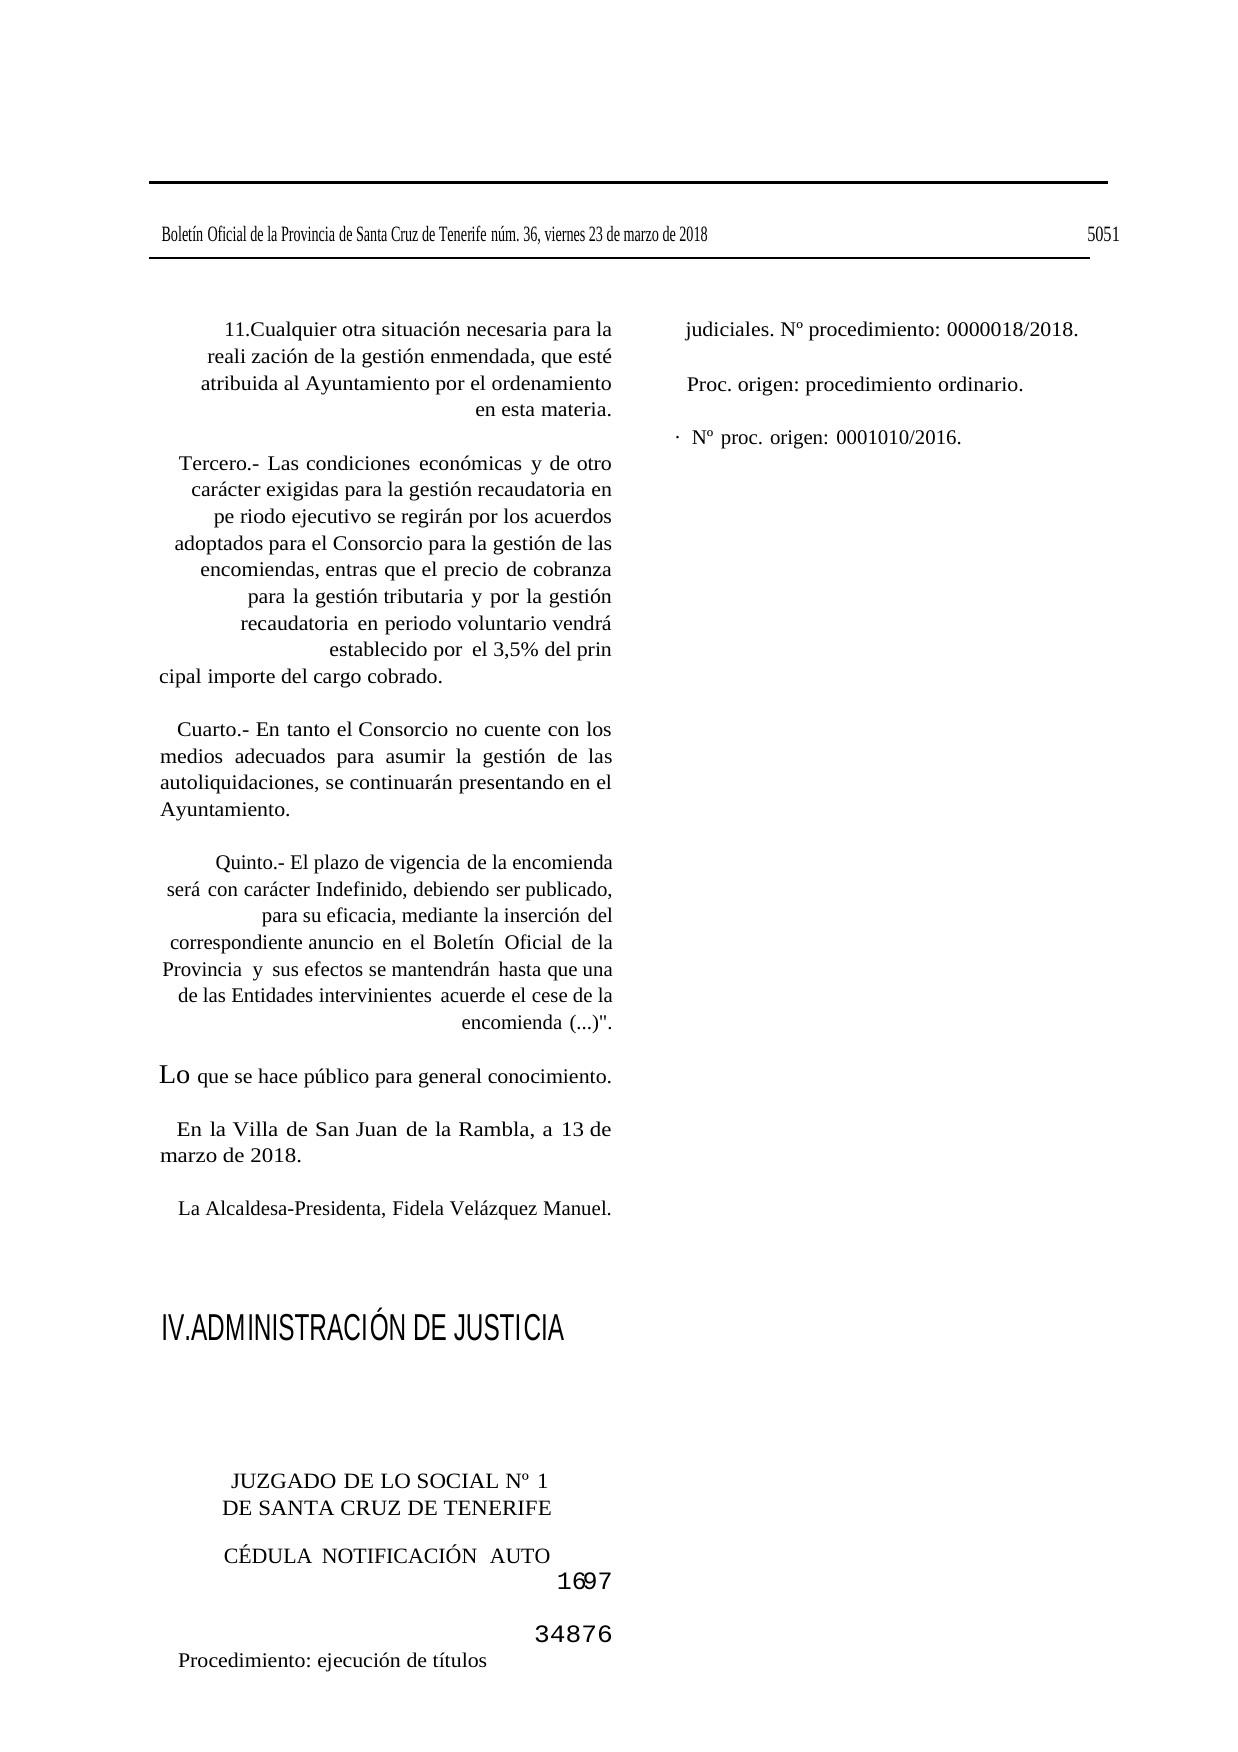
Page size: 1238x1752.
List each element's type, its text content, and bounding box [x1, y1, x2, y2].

text La Alcaldesa-Presidenta, Fidela Velázquez Manuel. [148, 1196, 612, 1219]
list Cualquier otra situación necesaria para la reali­ zación de la gestión enmendada, que esté atribuida al Ayuntamiento por el ordenamiento en esta materia. [159, 317, 612, 421]
text Cuarto.- En tanto el Consorcio no cuente con los medios adecuados para asumir la gestión de las autoliquidaciones, se continuarán presentando en el Ayuntamiento. [160, 717, 612, 821]
text Proc. origen: procedimiento ordinario. [687, 372, 1133, 396]
text JUZGADO DE LO SOCIAL Nº 1 DE SANTA CRUZ DE TENERIFE [221, 1468, 552, 1520]
text Quinto.- El plazo de vigencia de la encomienda será con carácter Indefinido, debiendo ser publicado, para su eficacia, mediante la inserción del correspondiente anuncio en el Boletín Oficial de la Provincia y sus efectos se mantendrán hasta que una de las Entidades intervinientes acuerde el cese de la encomienda (...)". [160, 850, 612, 1034]
text Lo que se hace público para general conocimiento. [148, 1058, 612, 1089]
text · Nº proc. origen: 0001010/2016. [674, 425, 1133, 449]
text En la Villa de San Juan de la Rambla, a 13 de marzo de 2018. [160, 1117, 612, 1167]
text CÉDULA NOTIFICACIÓN AUTO [161, 1544, 612, 1568]
text cipal importe del cargo cobrado. [159, 664, 612, 688]
text Boletín Oficial de la Provincia de Santa Cruz de Tenerife núm. 36, viernes 23 de marzo de 2018 5051 [161, 221, 1133, 246]
text Tercero.- Las condiciones económicas y de otro carácter exigidas para la gestión recaudatoria en pe­ riodo ejecutivo se regirán por los acuerdos adoptados para el Consorcio para la gestión de las encomiendas, entras que el precio de cobranza para la gestión tributaria y por la gestión recaudatoria en periodo voluntario vendrá establecido por el 3,5% del prin­ [159, 451, 612, 661]
text judiciales. Nº procedimiento: 0000018/2018. [685, 317, 1101, 341]
text Procedimiento: ejecución de títulos [177, 1648, 580, 1672]
text 1697 34876 [148, 1568, 612, 1648]
text IV.ADMINISTRACIÓN DE JUSTICIA [161, 1305, 612, 1348]
